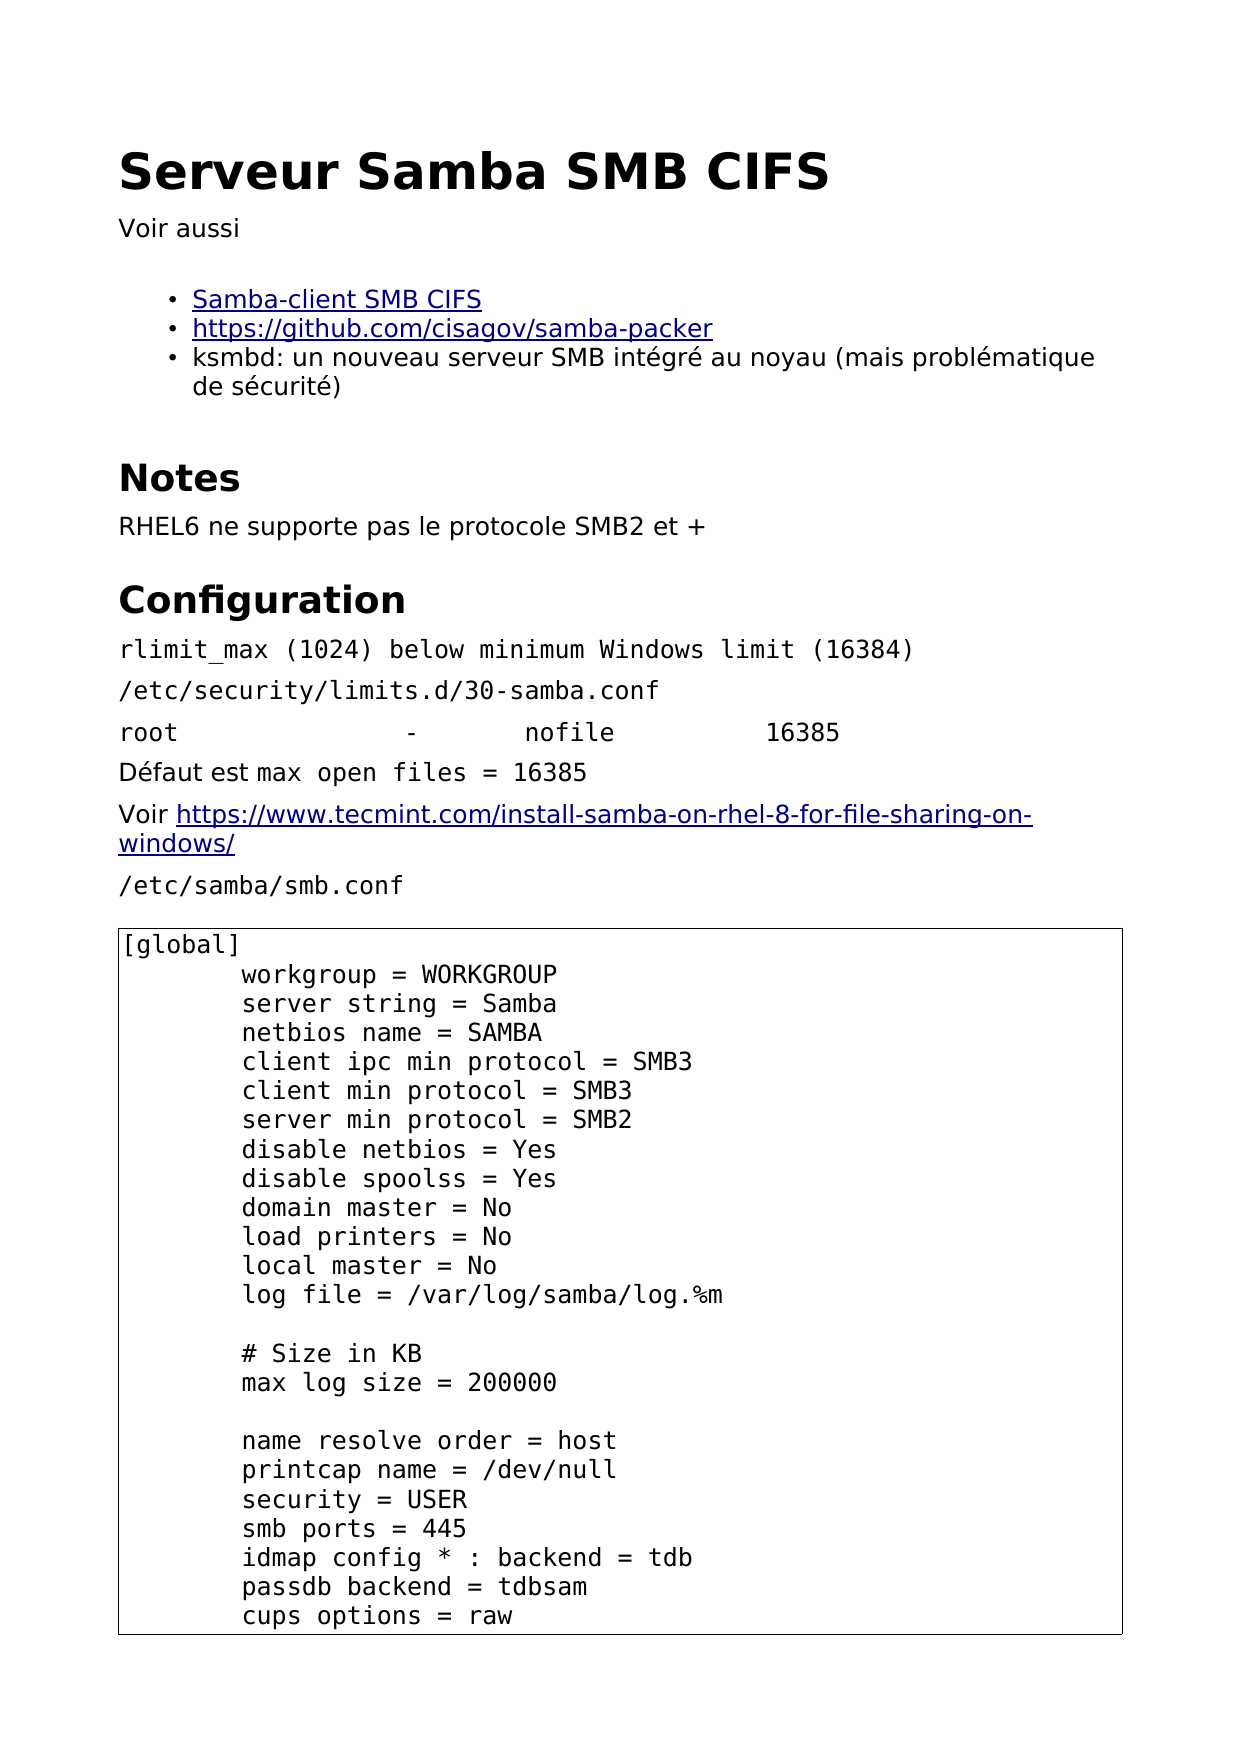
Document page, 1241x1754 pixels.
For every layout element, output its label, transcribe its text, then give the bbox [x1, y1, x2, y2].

text Défaut est max open files = 16385 [118, 759, 1122, 788]
text Voir aussi [118, 214, 1122, 243]
text root - nofile 16385 [118, 718, 1122, 747]
text /etc/security/limits.d/30-samba.conf [118, 676, 1122, 705]
subtitle Configuration [118, 579, 1122, 623]
table_header [global] workgroup = WORKGROUP server string = Samba netbios name = SAMBA client ipc min protocol = SMB3 client min protocol = SMB3 server min protocol = SMB2 disable netbios = Yes disable spoolss = Yes domain master = No load printers = No local master = No log file = /var/log/samba/log.%m # Size in KB max log size = 200000 name resolve order = host printcap name = /dev/null security = USER smb ports = 445 idmap config * : backend = tdb passdb backend = tdbsam cups options = raw [119, 929, 1122, 1633]
subtitle Serveur Samba SMB CIFS [118, 143, 1122, 201]
list ksmbd: un nouveau serveur SMB intégré au noyau (mais problématique de sécurité) [177, 343, 1122, 402]
text Voir https://www.tecmint.com/install-samba-on-rhel-8-for-file-sharing-on-windows/ [118, 800, 1122, 859]
text rlimit_max (1024) below minimum Windows limit (16384) [118, 635, 1122, 664]
text RHEL6 ne supporte pas le protocole SMB2 et + [118, 512, 1122, 541]
list https://github.com/cisagov/samba-packer [177, 314, 1122, 343]
subtitle Notes [118, 456, 1122, 500]
text /etc/samba/smb.conf [118, 871, 1122, 900]
list Samba-client SMB CIFS [177, 285, 1122, 314]
